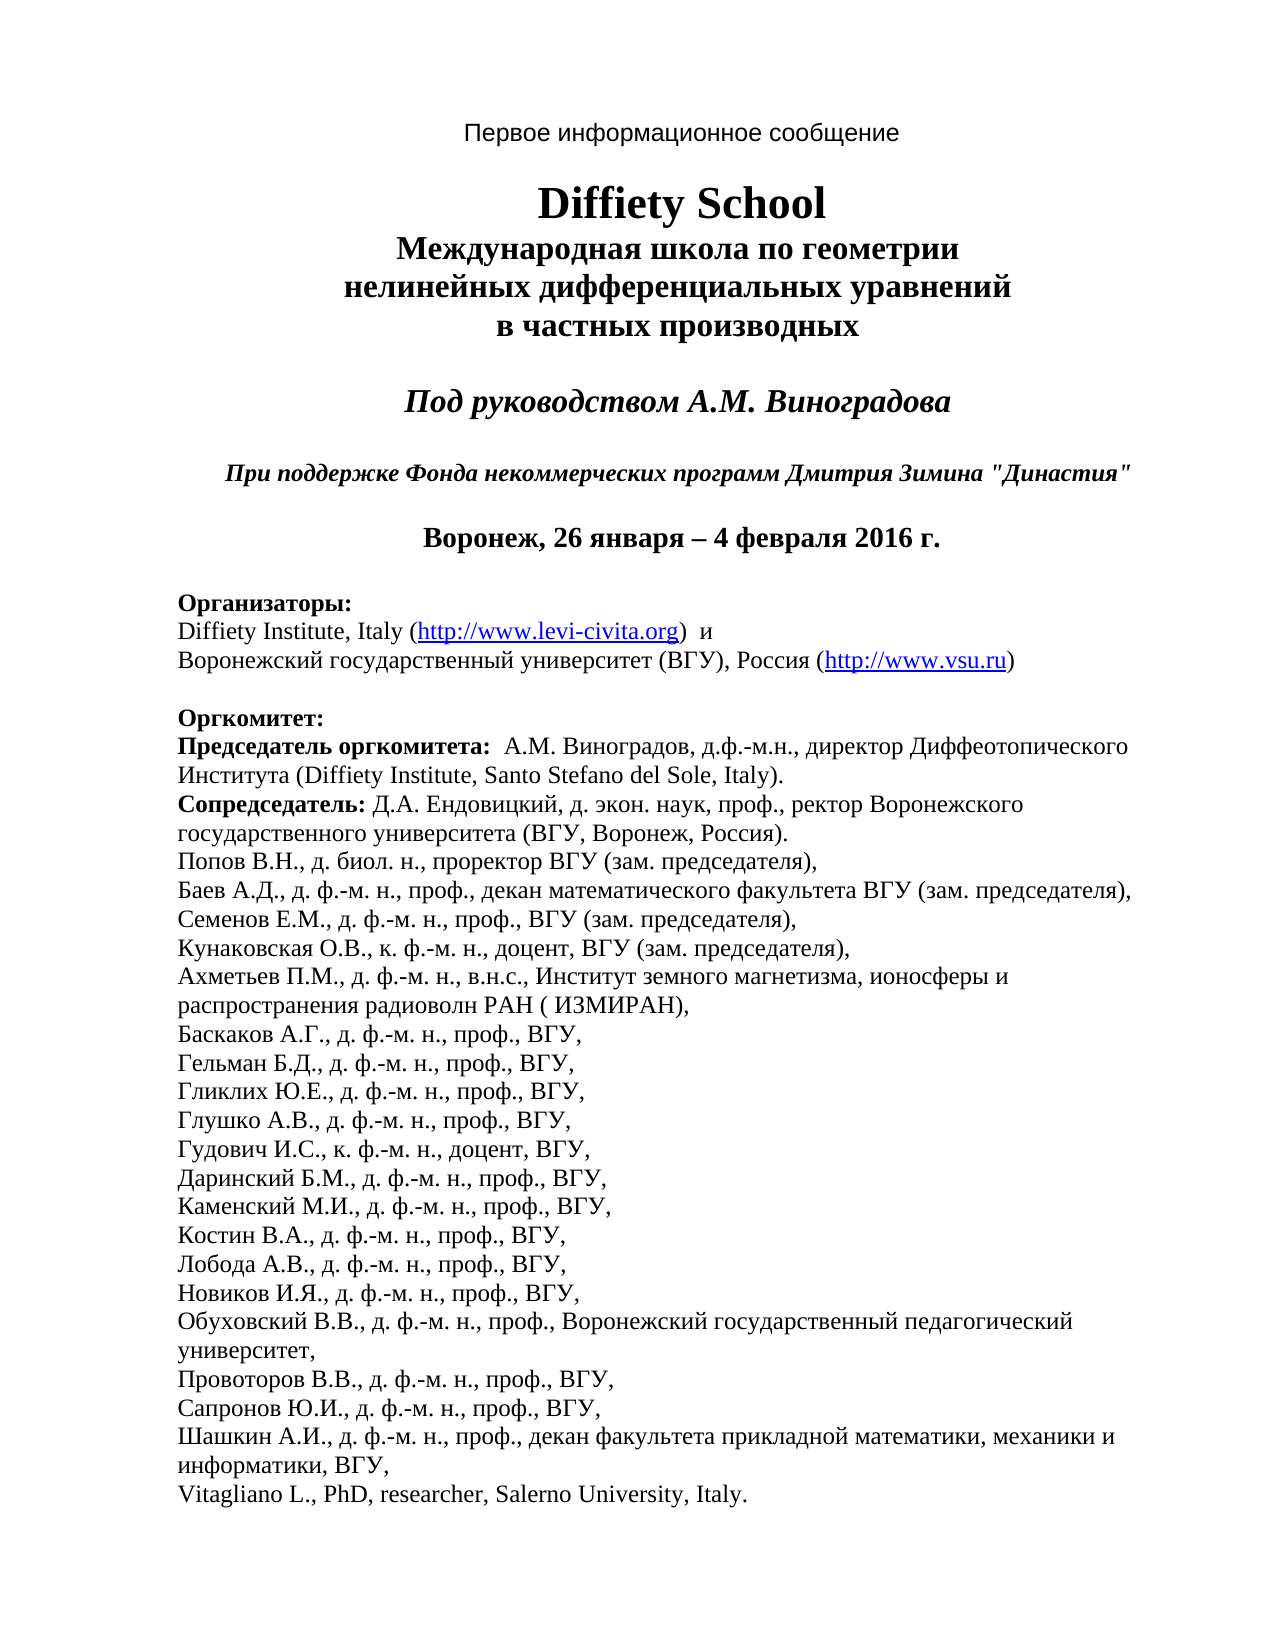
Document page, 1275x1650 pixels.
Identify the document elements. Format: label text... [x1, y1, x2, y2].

text Новиков И.Я., д. ф.-м. н., проф., ВГУ, [177, 1278, 1186, 1306]
text При поддержке Фонда некоммерческих программ Дмитрия Зимина "Династия" [177, 458, 1186, 487]
text Лобода А.В., д. ф.-м. н., проф., ВГУ, [177, 1249, 1186, 1278]
text Оргкомитет: [177, 703, 1186, 731]
text Баев А.Д., д. ф.-м. н., проф., декан математического факультета ВГУ (зам. председателя), [177, 875, 1186, 904]
text нелинейных дифференциальных уравнений [177, 267, 1186, 305]
text Первое информационное сообщение [177, 118, 1186, 147]
text Сопредседатель: Д.А. Ендовицкий, д. экон. наук, проф., ректор Воронежского государственного университета (ВГУ, Воронеж, Россия). [177, 789, 1186, 846]
text Глушко А.В., д. ф.-м. н., проф., ВГУ, [177, 1105, 1186, 1134]
text Воронежский государственный университет (ВГУ), Россия (http://www.vsu.ru) [177, 645, 1186, 674]
text Гельман Б.Д., д. ф.-м. н., проф., ВГУ, [177, 1048, 1186, 1076]
text Под руководством А.М. Виноградова [177, 382, 1186, 420]
text Воронеж, 26 января – 4 февраля 2016 г. [177, 521, 1186, 554]
text Международная школа по геометрии [177, 228, 1186, 267]
text Ахметьев П.М., д. ф.-м. н., в.н.с., Институт земного магнетизма, ионосферы и распространения радиоволн РАН ( ИЗМИРАН), [177, 961, 1186, 1019]
text Председатель оргкомитета: А.М. Виноградов, д.ф.-м.н., директор Диффеотопического Института (Diffiety Institute, Santo Stefano del Sole, Italy). [177, 731, 1186, 789]
text Обуховский В.В., д. ф.-м. н., проф., Воронежский государственный педагогический университет, [177, 1306, 1186, 1364]
text в частных производных [177, 305, 1186, 343]
text Сапронов Ю.И., д. ф.-м. н., проф., ВГУ, [177, 1393, 1186, 1421]
text Организаторы: [177, 588, 1186, 616]
text Diffiety School [177, 176, 1186, 228]
text Баскаков А.Г., д. ф.-м. н., проф., ВГУ, [177, 1019, 1186, 1048]
text Семенов Е.М., д. ф.-м. н., проф., ВГУ (зам. председателя), [177, 904, 1186, 933]
text Гудович И.С., к. ф.-м. н., доцент, ВГУ, [177, 1134, 1186, 1163]
text Кунаковская О.В., к. ф.-м. н., доцент, ВГУ (зам. председателя), [177, 933, 1186, 961]
text Vitagliano L., PhD, researcher, Salerno University, Italy. [177, 1479, 1186, 1508]
text Попов В.Н., д. биол. н., проректор ВГУ (зам. председателя), [177, 846, 1186, 875]
text Шашкин А.И., д. ф.-м. н., проф., декан факультета прикладной математики, механики и информатики, ВГУ, [177, 1421, 1186, 1479]
text Каменский М.И., д. ф.-м. н., проф., ВГУ, [177, 1191, 1186, 1220]
text Гликлих Ю.Е., д. ф.-м. н., проф., ВГУ, [177, 1076, 1186, 1105]
text Diffiety Institute, Italy (http://www.levi-civita.org) и [177, 616, 1186, 645]
text Костин В.А., д. ф.-м. н., проф., ВГУ, [177, 1220, 1186, 1249]
text Провоторов В.В., д. ф.-м. н., проф., ВГУ, [177, 1364, 1186, 1393]
text Даринский Б.М., д. ф.-м. н., проф., ВГУ, [177, 1163, 1186, 1191]
